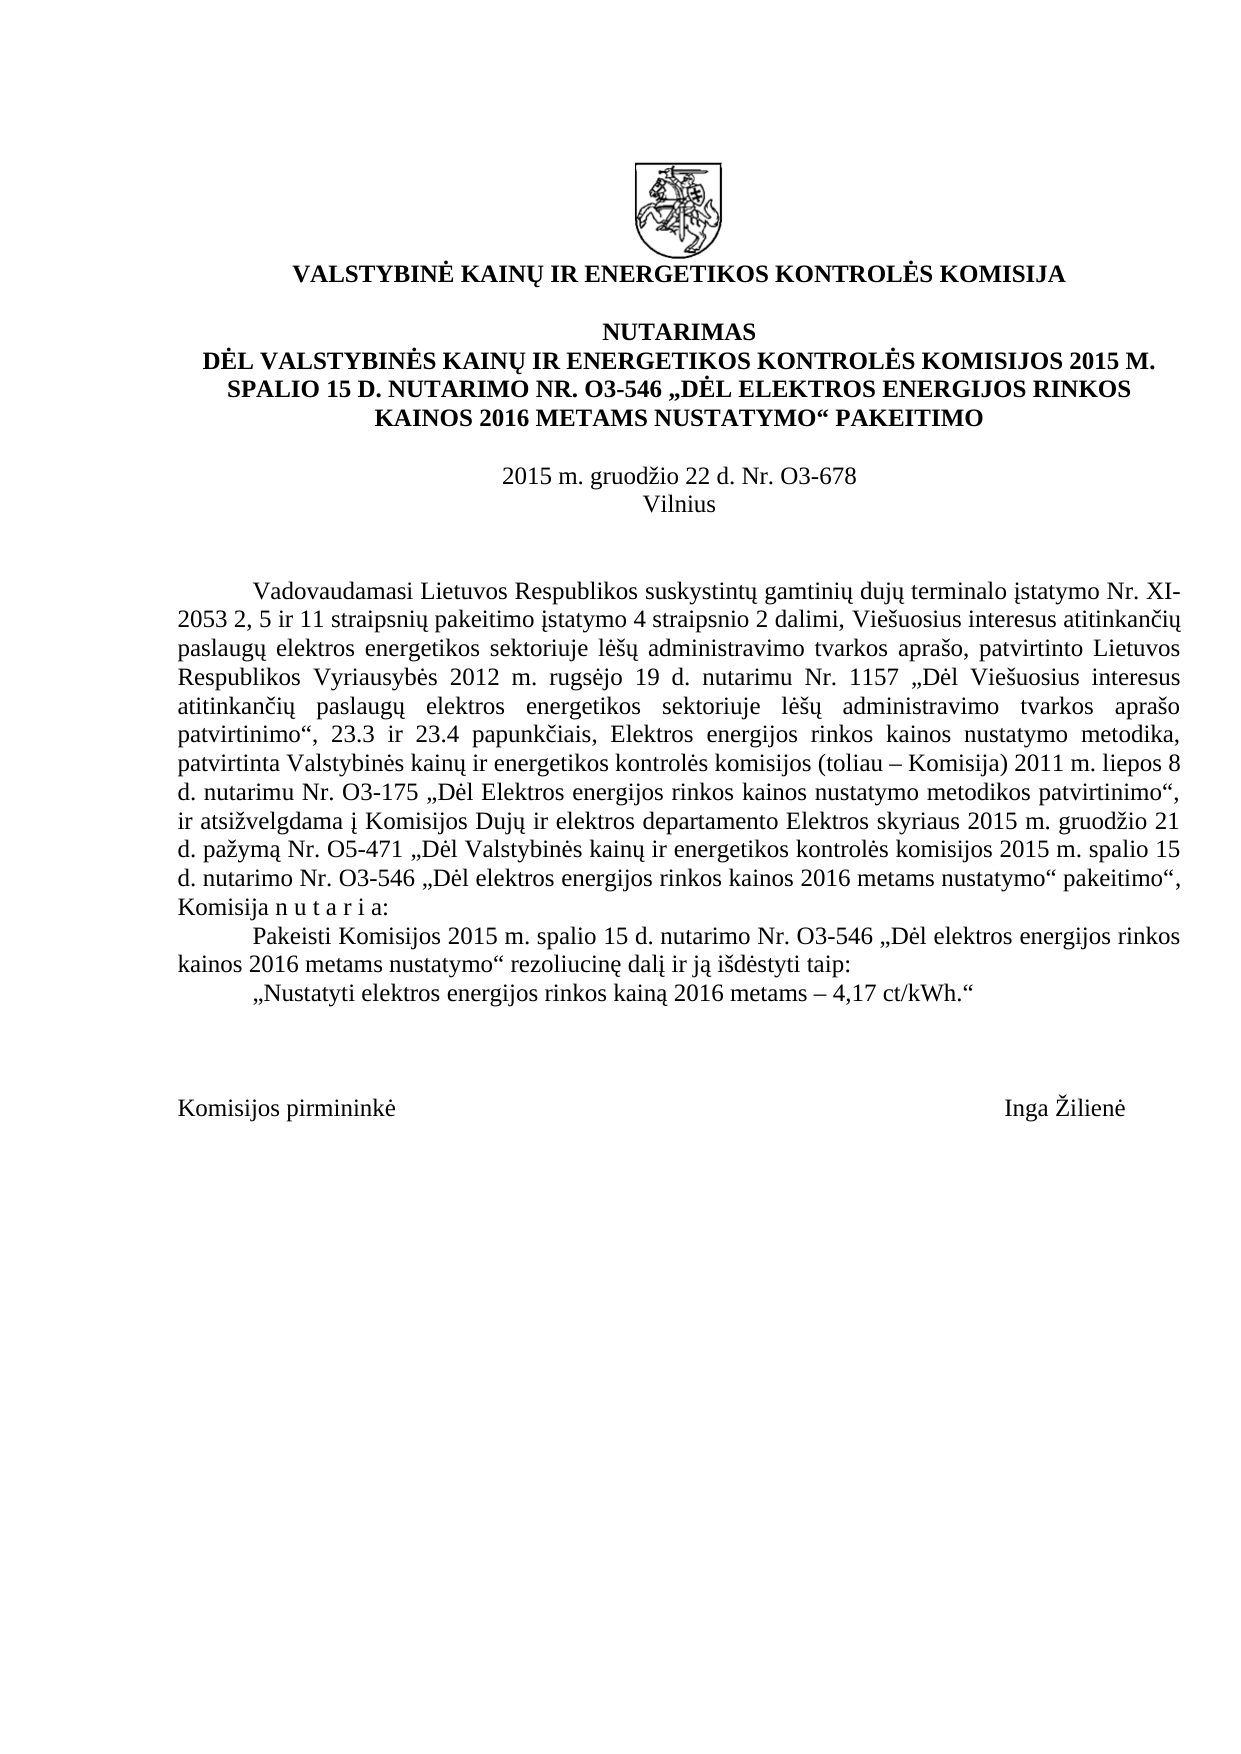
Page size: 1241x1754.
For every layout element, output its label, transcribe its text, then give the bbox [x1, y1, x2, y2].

text Pakeisti Komisijos 2015 m. spalio 15 d. nutarimo Nr. O3-546 „Dėl elektros energijos rinkos kainos 2016 metams nustatymo“ rezoliucinę dalį ir ją išdėstyti taip: [177, 921, 1181, 978]
text „Nustatyti elektros energijos rinkos kainą 2016 metams – 4,17 ct/kWh.“ [177, 978, 1181, 1007]
text vALSTYBINĖ KAINŲ IR ENERgETIKOS KONTROLĖS KOMISIJA [177, 259, 1181, 288]
text Vadovaudamasi Lietuvos Respublikos suskystintų gamtinių dujų terminalo įstatymo Nr. XI-2053 2, 5 ir 11 straipsnių pakeitimo įstatymo 4 straipsnio 2 dalimi, Viešuosius interesus atitinkančių paslaugų elektros energetikos sektoriuje lėšų administravimo tvarkos aprašo, patvirtinto Lietuvos Respublikos Vyriausybės 2012 m. rugsėjo 19 d. nutarimu Nr. 1157 „Dėl Viešuosius interesus atitinkančių paslaugų elektros energetikos sektoriuje lėšų administravimo tvarkos aprašo patvirtinimo“, 23.3 ir 23.4 papunkčiais, Elektros energijos rinkos kainos nustatymo metodika, patvirtinta Valstybinės kainų ir energetikos kontrolės komisijos (toliau – Komisija) 2011 m. liepos 8 d. nutarimu Nr. O3-175 „Dėl Elektros energijos rinkos kainos nustatymo metodikos patvirtinimo“, ir atsižvelgdama į Komisijos Dujų ir elektros departamento Elektros skyriaus 2015 m. gruodžio 21 d. pažymą Nr. O5-471 „Dėl Valstybinės kainų ir energetikos kontrolės komisijos 2015 m. spalio 15 d. nutarimo Nr. O3-546 „Dėl elektros energijos rinkos kainos 2016 metams nustatymo“ pakeitimo“, Komisija n u t a r i a: [177, 576, 1181, 921]
text 2015 m. gruodžio 22 d. Nr. O3-678 [177, 461, 1181, 489]
text Komisijos pirmininkė Inga Žilienė [177, 1093, 1181, 1122]
text NUTARIMAS [177, 317, 1181, 346]
text DĖL VALSTYBINĖS KAINŲ IR ENERGETIKOS KONTROLĖS KOMISIJOS 2015 M. SPALIO 15 D. NUTARIMO nR. o3-546 „DĖL ELEKTROS ENERGIJOS RINKOS KAINOS 2016 METAMS NUSTATYMO“ PAKEITIMO [177, 346, 1181, 432]
text Vilnius [177, 489, 1181, 518]
